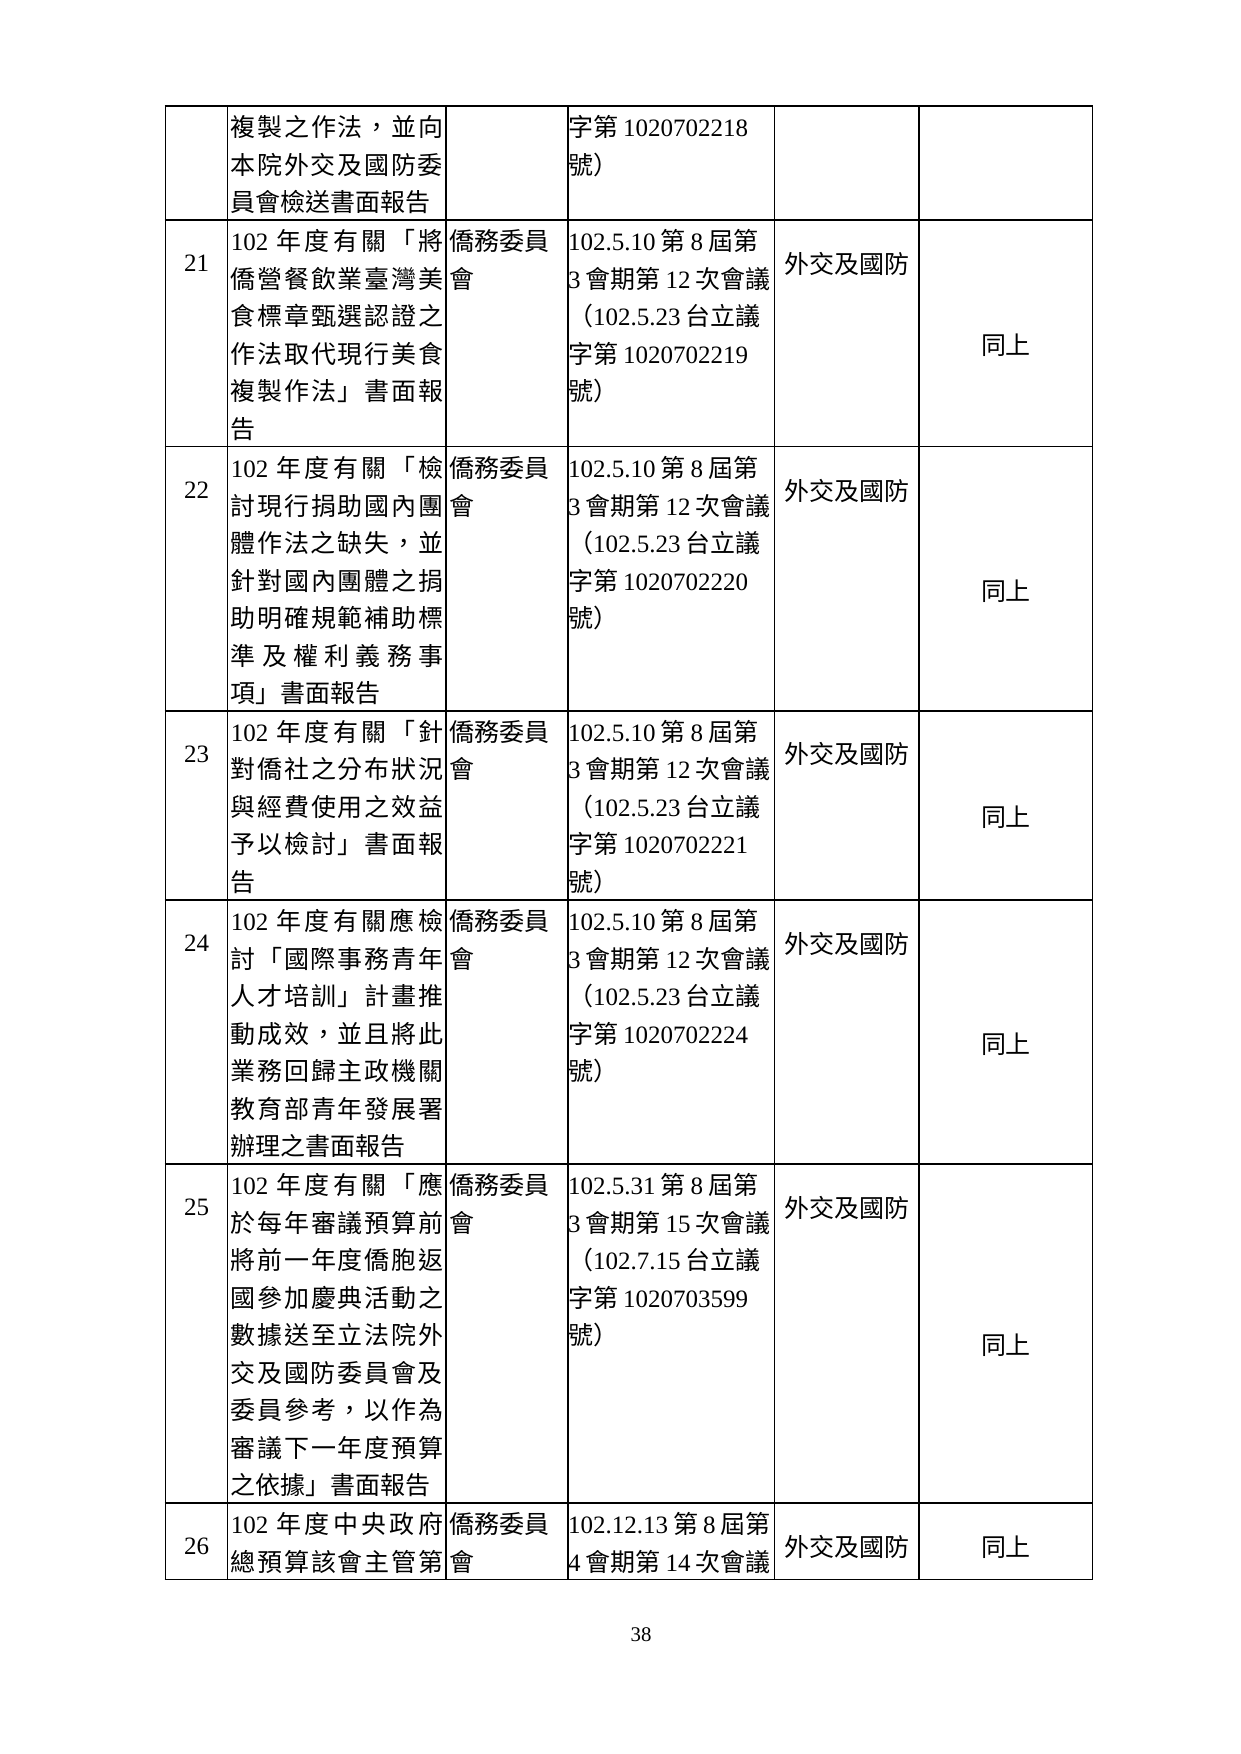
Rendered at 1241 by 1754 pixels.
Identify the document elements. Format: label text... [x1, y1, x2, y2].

table_cell 102.5.10第8屆第3會期第12次會議（102.5.23台立議 字第1020702221號） [569, 712, 774, 899]
table_cell 外交及國防 [775, 1165, 918, 1502]
table_cell 僑務委員會 [447, 1504, 567, 1579]
table_cell 102.5.31第8屆第3會期第15次會議（102.7.15台立議 字第1020703599號） [569, 1165, 774, 1502]
table_cell [775, 107, 918, 219]
table_cell 102.5.10第8屆第3會期第12次會議（102.5.23台立議 字第1020702224號） [569, 901, 774, 1163]
table_cell 僑務委員會 [447, 1165, 567, 1502]
table_cell 同上 [920, 221, 1092, 446]
table_cell [920, 107, 1092, 219]
table_cell 102.5.10第8屆第3會期第12次會議（102.5.23台立議 字第1020702220號） [569, 447, 774, 710]
table_cell 23 [166, 712, 227, 899]
table_cell 24 [166, 901, 227, 1163]
table_cell 僑務委員會 [447, 901, 567, 1163]
table_cell 102年度有關「針對僑社之分布狀況與經費使用之效益予以檢討」書面報告 [228, 712, 445, 899]
table_cell 102年度有關「檢討現行捐助國內團體作法之缺失，並針對國內團體之捐助明確規範補助標準及權利義務事項」書面報告 [228, 447, 445, 710]
table_cell 複製之作法，並向本院外交及國防委員會檢送書面報告 [228, 107, 445, 219]
table_cell 同上 [920, 712, 1092, 899]
table_cell 外交及國防 [775, 901, 918, 1163]
table_cell 26 [166, 1504, 227, 1579]
table_cell 102.12.13第8屆第4會期第14次會議 [569, 1504, 774, 1579]
table_cell 外交及國防 [775, 447, 918, 710]
table_cell 外交及國防 [775, 712, 918, 899]
table_cell 僑務委員會 [447, 221, 567, 446]
table_cell 102年度有關「應於每年審議預算前將前一年度僑胞返國參加慶典活動之數據送至立法院外交及國防委員會及委員參考，以作為審議下一年度預算之依據」書面報告 [228, 1165, 445, 1502]
table_cell [447, 107, 567, 219]
table_cell 僑務委員會 [447, 447, 567, 710]
table_cell [166, 107, 227, 219]
table_cell 同上 [920, 1504, 1092, 1579]
table_cell 21 [166, 221, 227, 446]
table_cell 102年度有關應檢討「國際事務青年人才培訓」計畫推動成效，並且將此業務回歸主政機關教育部青年發展署辦理之書面報告 [228, 901, 445, 1163]
table_cell 同上 [920, 1165, 1092, 1502]
table_cell 25 [166, 1165, 227, 1502]
table_cell 102年度有關「將僑營餐飲業臺灣美食標章甄選認證之作法取代現行美食複製作法」書面報告 [228, 221, 445, 446]
table_cell 同上 [920, 901, 1092, 1163]
table_cell 外交及國防 [775, 221, 918, 446]
table_cell 字第1020702218號） [569, 107, 774, 219]
table_cell 102.5.10第8屆第3會期第12次會議（102.5.23台立議 字第1020702219號） [569, 221, 774, 446]
table_cell 外交及國防 [775, 1504, 918, 1579]
table_cell 同上 [920, 447, 1092, 710]
table_cell 僑務委員會 [447, 712, 567, 899]
table_cell 22 [166, 447, 227, 710]
table_cell 102年度中央政府總預算該會主管第 [228, 1504, 445, 1579]
